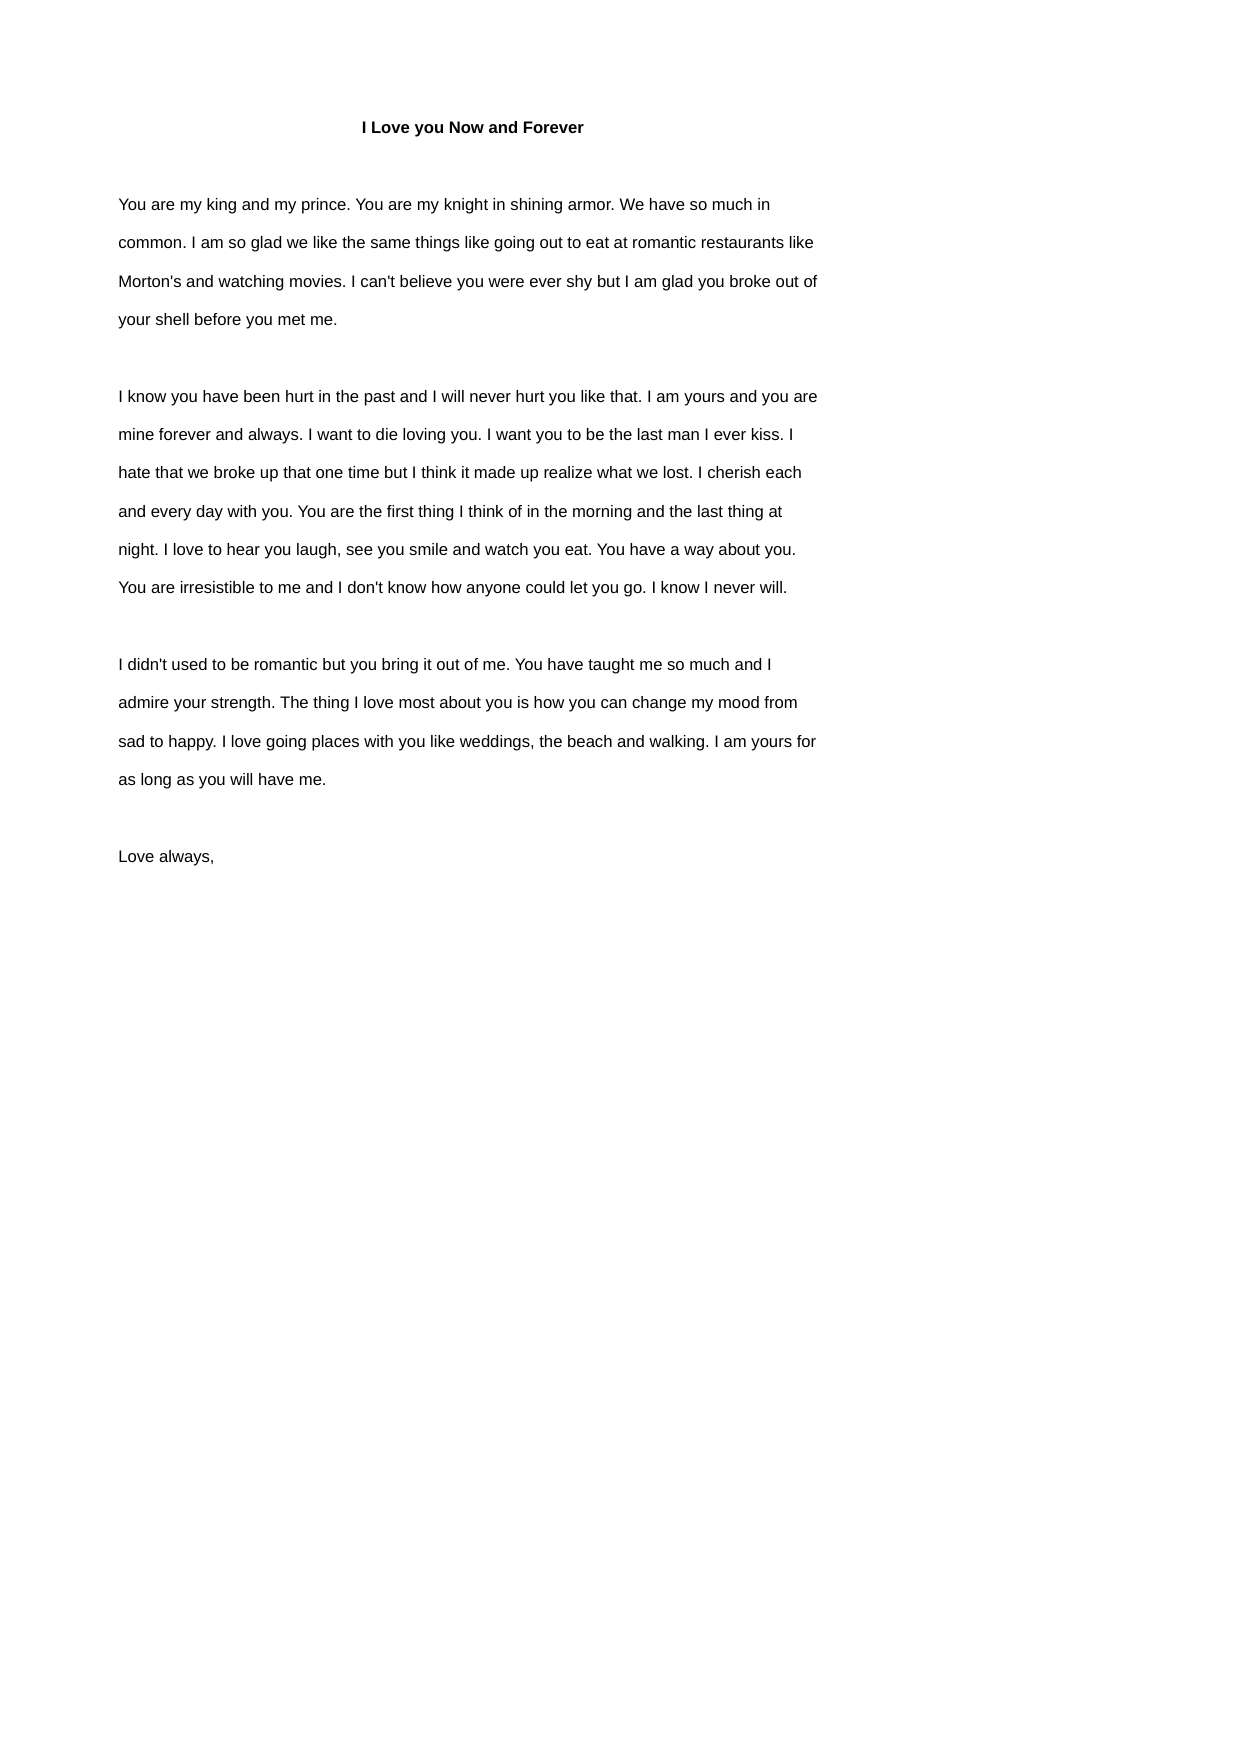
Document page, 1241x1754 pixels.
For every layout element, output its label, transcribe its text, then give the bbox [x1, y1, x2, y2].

text You are my king and my prince. You are my knight in shining armor. We have so much in common. I am so glad we like the same things like going out to eat at romantic restaurants like Morton's and watching movies. I can't believe you were ever shy but I am glad you broke out of your shell before you met me. [118, 195, 827, 329]
text I know you have been hurt in the past and I will never hurt you like that. I am yours and you are mine forever and always. I want to die loving you. I want you to be the last man I ever kiss. I hate that we broke up that one time but I think it made up realize what we lost. I cherish each and every day with you. You are the first thing I think of in the morning and the last thing at night. I love to hear you laugh, see you smile and watch you eat. You have a way about you. You are irresistible to me and I don't know how anyone could let you go. I know I never will. [118, 386, 827, 597]
text I didn't used to be romantic but you bring it out of me. You have taught me so much and I admire your strength. The thing I love most about you is how you can change my mood from sad to happy. I love going places with you like weddings, the beach and walking. I am yours for as long as you will have me. [118, 655, 827, 789]
text I Love you Now and Forever [118, 118, 827, 137]
text Love always, [118, 846, 827, 866]
